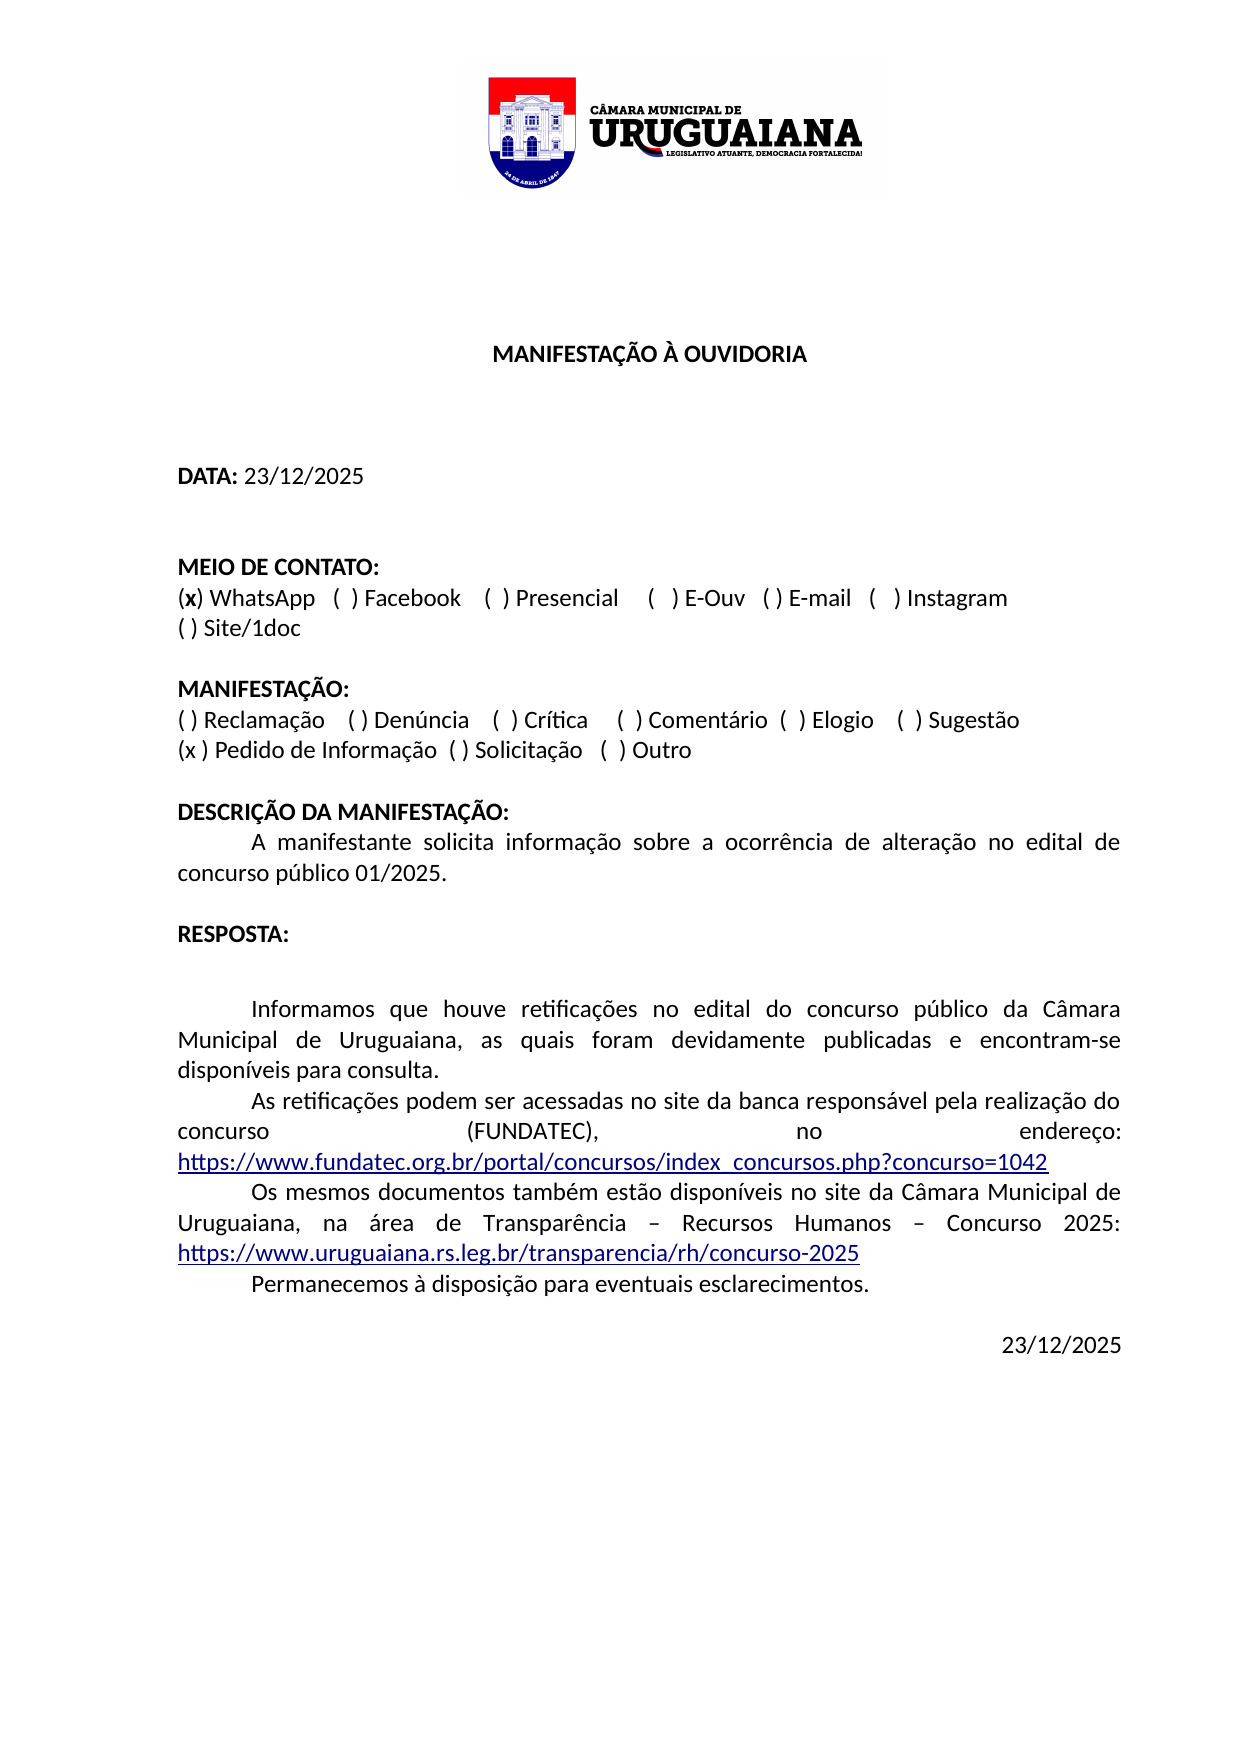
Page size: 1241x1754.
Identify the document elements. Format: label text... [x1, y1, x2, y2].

text ( ) Reclamação ( ) Denúncia ( ) Crítica ( ) Comentário ( ) Elogio ( ) Sugestão [177, 704, 1122, 735]
text MANIFESTAÇÃO: [177, 674, 1122, 704]
picture [462, 58, 888, 199]
text DESCRIÇÃO DA MANIFESTAÇÃO: [177, 796, 1122, 826]
text Permanecemos à disposição para eventuais esclarecimentos. [177, 1268, 1122, 1299]
text 23/12/2025 [251, 1329, 1122, 1360]
text MANIFESTAÇÃO À OUVIDORIA [177, 338, 1122, 368]
text MEIO DE CONTATO: [177, 552, 1122, 582]
text DATA: 23/12/2025 [177, 460, 1122, 491]
text ( ) Site/1doc [177, 613, 1122, 643]
text As retificações podem ser acessadas no site da banca responsável pela realização do concurso (FUNDATEC), no endereço: https://www.fundatec.org.br/portal/concursos/index_concursos.php?concurso=1042 [177, 1085, 1122, 1177]
text RESPOSTA: [177, 918, 1122, 948]
text Informamos que houve retificações no edital do concurso público da Câmara Municipal de Uruguaiana, as quais foram devidamente publicadas e encontram-se disponíveis para consulta. [177, 993, 1122, 1085]
text A manifestante solicita informação sobre a ocorrência de alteração no edital de concurso público 01/2025. [177, 826, 1122, 887]
text Os mesmos documentos também estão disponíveis no site da Câmara Municipal de Uruguaiana, na área de Transparência – Recursos Humanos – Concurso 2025: https://www.uruguaiana.rs.leg.br/transparencia/rh/concurso-2025 [177, 1177, 1122, 1268]
text (x ) Pedido de Informação ( ) Solicitação ( ) Outro [177, 735, 1122, 765]
text (x) WhatsApp ( ) Facebook ( ) Presencial ( ) E-Ouv ( ) E-mail ( ) Instagram [177, 582, 1122, 613]
